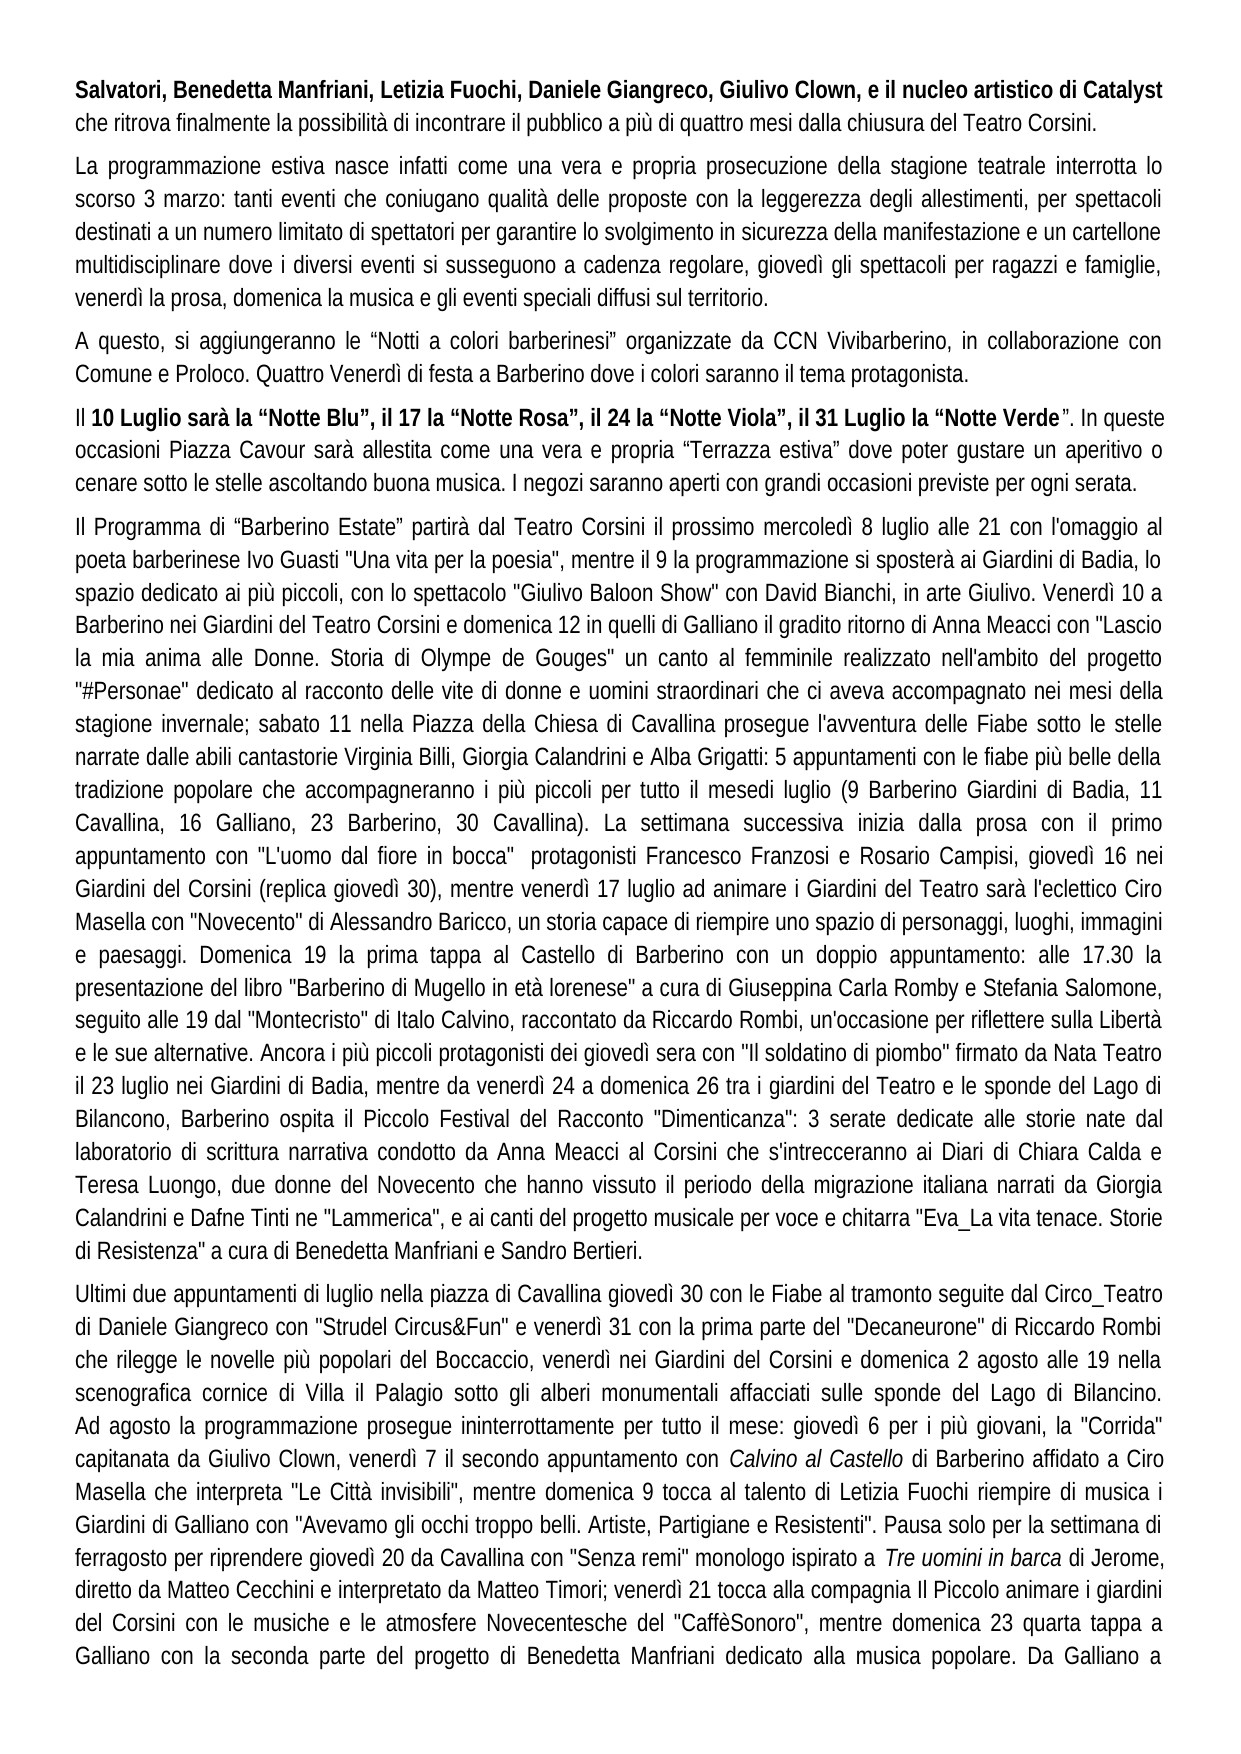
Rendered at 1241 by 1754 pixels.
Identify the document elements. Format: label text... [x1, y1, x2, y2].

text Il Programma di “Barberino Estate” partirà dal Teatro Corsini il prossimo mercoledì 8 luglio alle 21 con l'omaggio al poeta barberinese Ivo Guasti "Una vita per la poesia", mentre il 9 la programmazione si sposterà ai Giardini di Badia, lo spazio dedicato ai più piccoli, con lo spettacolo "Giulivo Baloon Show" con David Bianchi, in arte Giulivo. Venerdì 10 a Barberino nei Giardini del Teatro Corsini e domenica 12 in quelli di Galliano il gradito ritorno di Anna Meacci con "Lascio la mia anima alle Donne. Storia di Olympe de Gouges" un canto al femminile realizzato nell'ambito del progetto "#Personae" dedicato al racconto delle vite di donne e uomini straordinari che ci aveva accompagnato nei mesi della stagione invernale; sabato 11 nella Piazza della Chiesa di Cavallina prosegue l'avventura delle Fiabe sotto le stelle narrate dalle abili cantastorie Virginia Billi, Giorgia Calandrini e Alba Grigatti: 5 appuntamenti con le fiabe più belle della tradizione popolare che accompagneranno i più piccoli per tutto il mesedi luglio (9 Barberino Giardini di Badia, 11 Cavallina, 16 Galliano, 23 Barberino, 30 Cavallina). La settimana successiva inizia dalla prosa con il primo appuntamento con "L'uomo dal fiore in bocca" protagonisti Francesco Franzosi e Rosario Campisi, giovedì 16 nei Giardini del Corsini (replica giovedì 30), mentre venerdì 17 luglio ad animare i Giardini del Teatro sarà l'eclettico Ciro Masella con "Novecento" di Alessandro Baricco, un storia capace di riempire uno spazio di personaggi, luoghi, immagini e paesaggi. Domenica 19 la prima tappa al Castello di Barberino con un doppio appuntamento: alle 17.30 la presentazione del libro "Barberino di Mugello in età lorenese" a cura di Giuseppina Carla Romby e Stefania Salomone, seguito alle 19 dal "Montecristo" di Italo Calvino, raccontato da Riccardo Rombi, un'occasione per riflettere sulla Libertà e le sue alternative. Ancora i più piccoli protagonisti dei giovedì sera con "Il soldatino di piombo" firmato da Nata Teatro il 23 luglio nei Giardini di Badia, mentre da venerdì 24 a domenica 26 tra i giardini del Teatro e le sponde del Lago di Bilancono, Barberino ospita il Piccolo Festival del Racconto "Dimenticanza": 3 serate dedicate alle storie nate dal laboratorio di scrittura narrativa condotto da Anna Meacci al Corsini che s'intrecceranno ai Diari di Chiara Calda e Teresa Luongo, due donne del Novecento che hanno vissuto il periodo della migrazione italiana narrati da Giorgia Calandrini e Dafne Tinti ne "Lammerica", e ai canti del progetto musicale per voce e chitarra "Eva_La vita tenace. Storie di Resistenza" a cura di Benedetta Manfriani e Sandro Bertieri. [75, 512, 1165, 1264]
text Il 10 Luglio sarà la “Notte Blu”, il 17 la “Notte Rosa”, il 24 la “Notte Viola”, il 31 Luglio la “Notte Verde”. In queste occasioni Piazza Cavour sarà allestita come una vera e propria “Terrazza estiva” dove poter gustare un aperitivo o cenare sotto le stelle ascoltando buona musica. I negozi saranno aperti con grandi occasioni previste per ogni serata. [75, 402, 1165, 497]
text La programmazione estiva nasce infatti come una vera e propria prosecuzione della stagione teatrale interrotta lo scorso 3 marzo: tanti eventi che coniugano qualità delle proposte con la leggerezza degli allestimenti, per spettacoli destinati a un numero limitato di spettatori per garantire lo svolgimento in sicurezza della manifestazione e un cartellone multidisciplinare dove i diversi eventi si susseguono a cadenza regolare, giovedì gli spettacoli per ragazzi e famiglie, venerdì la prosa, domenica la musica e gli eventi speciali diffusi sul territorio. [75, 151, 1165, 312]
text Salvatori, Benedetta Manfriani, Letizia Fuochi, Daniele Giangreco, Giulivo Clown, e il nucleo artistico di Catalyst che ritrova finalmente la possibilità di incontrare il pubblico a più di quattro mesi dalla chiusura del Teatro Corsini. [75, 75, 1165, 137]
text Ultimi due appuntamenti di luglio nella piazza di Cavallina giovedì 30 con le Fiabe al tramonto seguite dal Circo_Teatro di Daniele Giangreco con "Strudel Circus&Fun" e venerdì 31 con la prima parte del "Decaneurone" di Riccardo Rombi che rilegge le novelle più popolari del Boccaccio, venerdì nei Giardini del Corsini e domenica 2 agosto alle 19 nella scenografica cornice di Villa il Palagio sotto gli alberi monumentali affacciati sulle sponde del Lago di Bilancino. Ad agosto la programmazione prosegue ininterrottamente per tutto il mese: giovedì 6 per i più giovani, la "Corrida" capitanata da Giulivo Clown, venerdì 7 il secondo appuntamento con Calvino al Castello di Barberino affidato a Ciro Masella che interpreta "Le Città invisibili", mentre domenica 9 tocca al talento di Letizia Fuochi riempire di musica i Giardini di Galliano con "Avevamo gli occhi troppo belli. Artiste, Partigiane e Resistenti". Pausa solo per la settimana di ferragosto per riprendere giovedì 20 da Cavallina con "Senza remi" monologo ispirato a Tre uomini in barca di Jerome, diretto da Matteo Cecchini e interpretato da Matteo Timori; venerdì 21 tocca alla compagnia Il Piccolo animare i giardini del Corsini con le musiche e le atmosfere Novecentesche del "CaffèSonoro", mentre domenica 23 quarta tappa a Galliano con la seconda parte del progetto di Benedetta Manfriani dedicato alla musica popolare. Da Galliano a [75, 1279, 1165, 1670]
text A questo, si aggiungeranno le “Notti a colori barberinesi” organizzate da CCN Vivibarberino, in collaborazione con Comune e Proloco. Quattro Venerdì di festa a Barberino dove i colori saranno il tema protagonista. [75, 326, 1165, 388]
